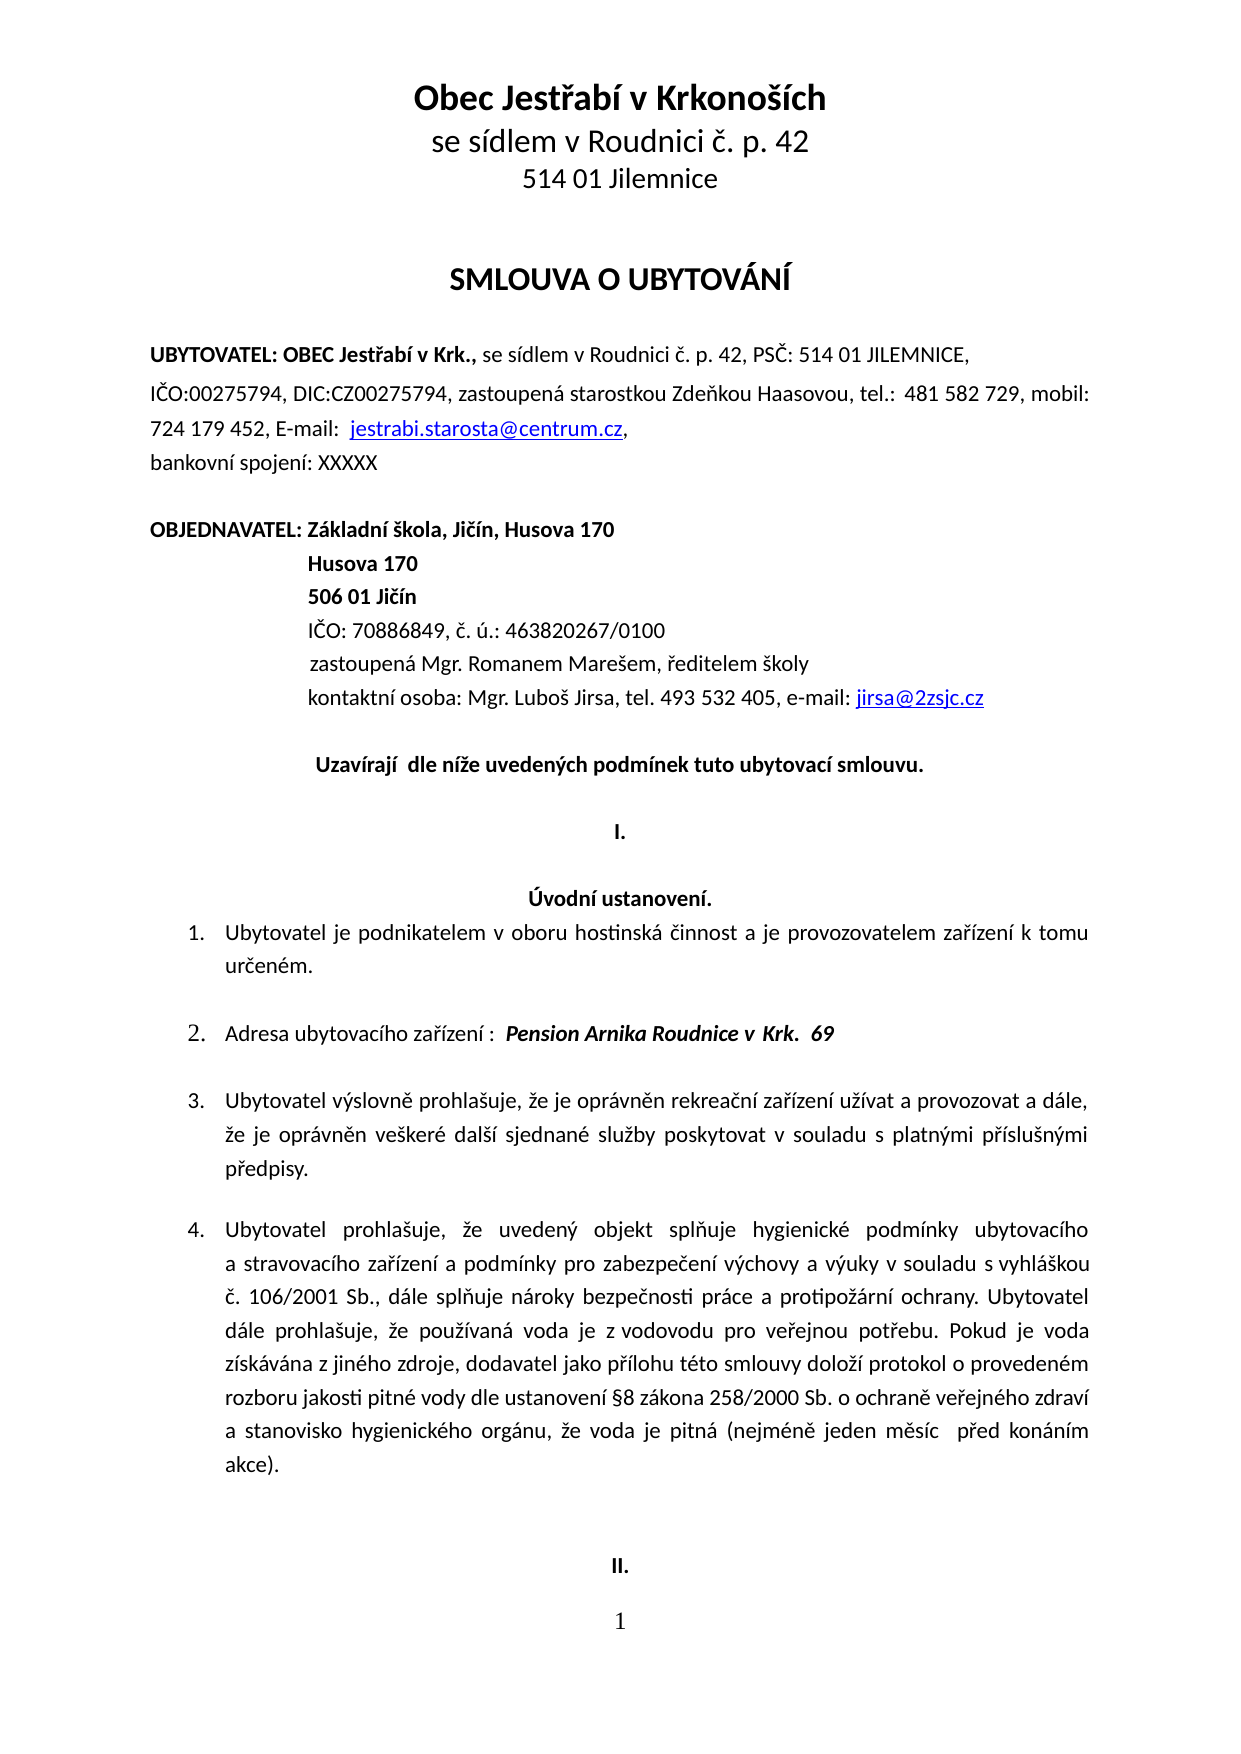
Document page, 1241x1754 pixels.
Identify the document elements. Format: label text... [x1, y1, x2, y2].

text SMLOUVA O UBYTOVÁNÍ [150, 257, 1090, 298]
text 514 01 Jilemnice [150, 160, 1090, 196]
text Úvodní ustanovení. [150, 884, 1090, 912]
text kontaktní osoba: Mgr. Luboš Jirsa, tel. 493 532 405, e-mail: jirsa@2zsjc.cz [224, 683, 1090, 711]
text IČO:00275794, DIC:CZ00275794, zastoupená starostkou Zdeňkou Haasovou, tel.: 481 582 729, mobil: 724 179 452, E-mail: jestrabi.starosta@centrum.cz, [150, 373, 1090, 443]
list Ubytovatel prohlašuje, že uvedený objekt splňuje hygienické podmínky ubytovacího a stravovacího zařízení a podmínky pro zabezpečení výchovy a výuky v souladu s vyhláškou č. 106/2001 Sb., dále splňuje nároky bezpečnosti práce a protipožární ochrany. Ubytovatel dále prohlašuje, že používaná voda je z vodovodu pro veřejnou potřebu. Pokud je voda získávána z jiného zdroje, dodavatel jako přílohu této smlouvy doloží protokol o provedeném rozboru jakosti pitné vody dle ustanovení §8 zákona 258/2000 Sb. o ochraně veřejného zdraví a stanovisko hygienického orgánu, že voda je pitná (nejméně jeden měsíc před konáním akce). [187, 1215, 1090, 1478]
text zastoupená Mgr. Romanem Marešem, ředitelem školy [150, 649, 1090, 677]
list Adresa ubytovacího zařízení : Pension Arnika Roudnice v Krk. 69 [187, 1018, 1090, 1047]
text se sídlem v Roudnici č. p. 42 [150, 119, 1090, 160]
text UBYTOVATEL: OBEC Jestřabí v Krk., se sídlem v Roudnici č. p. 42, PSČ: 514 01 JILEMNICE, [150, 340, 1090, 368]
text Husova 170 [150, 549, 1090, 577]
text Obec Jestřabí v Krkonoších [150, 74, 1090, 119]
text IČO: 70886849, č. ú.: 463820267/0100 [150, 616, 1090, 644]
text bankovní spojení: XXXXX [150, 448, 1090, 476]
text II. [150, 1552, 1090, 1580]
list Ubytovatel výslovně prohlašuje, že je oprávněn rekreační zařízení užívat a provozovat a dále, že je oprávněn veškeré další sjednané služby poskytovat v souladu s platnými příslušnými předpisy. [187, 1087, 1090, 1182]
list Ubytovatel je podnikatelem v oboru hostinská činnost a je provozovatelem zařízení k tomu určeném. [187, 918, 1090, 979]
text OBJEDNAVATEL: Základní škola, Jičín, Husova 170 [150, 515, 1090, 543]
text Uzavírají dle níže uvedených podmínek tuto ubytovací smlouvu. [150, 750, 1090, 778]
text 506 01 Jičín [150, 582, 1090, 610]
text I. [150, 817, 1090, 845]
